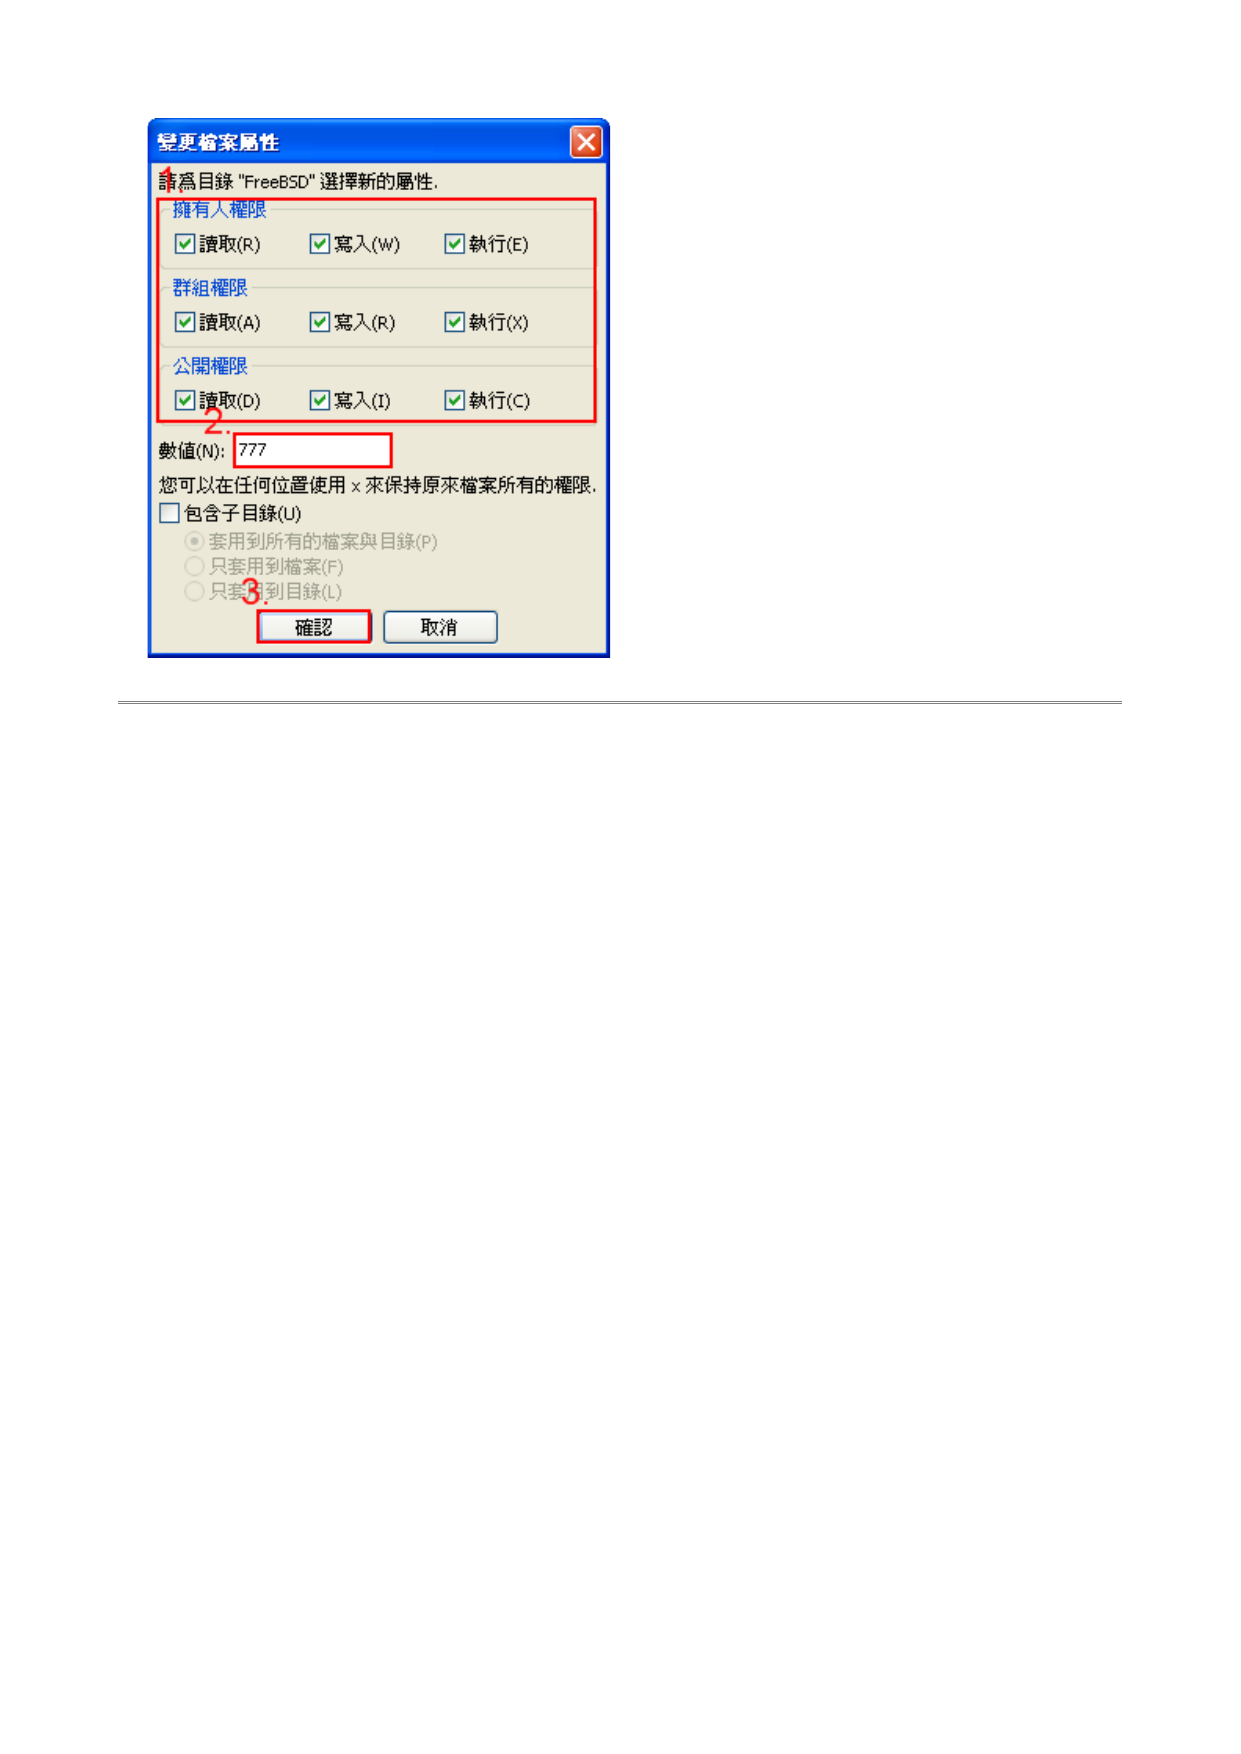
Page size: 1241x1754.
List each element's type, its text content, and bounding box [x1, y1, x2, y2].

list 最後點按「確認」。 [118, 118, 147, 657]
picture [147, 118, 611, 658]
list 最後點按「確認」。 [611, 118, 1122, 657]
